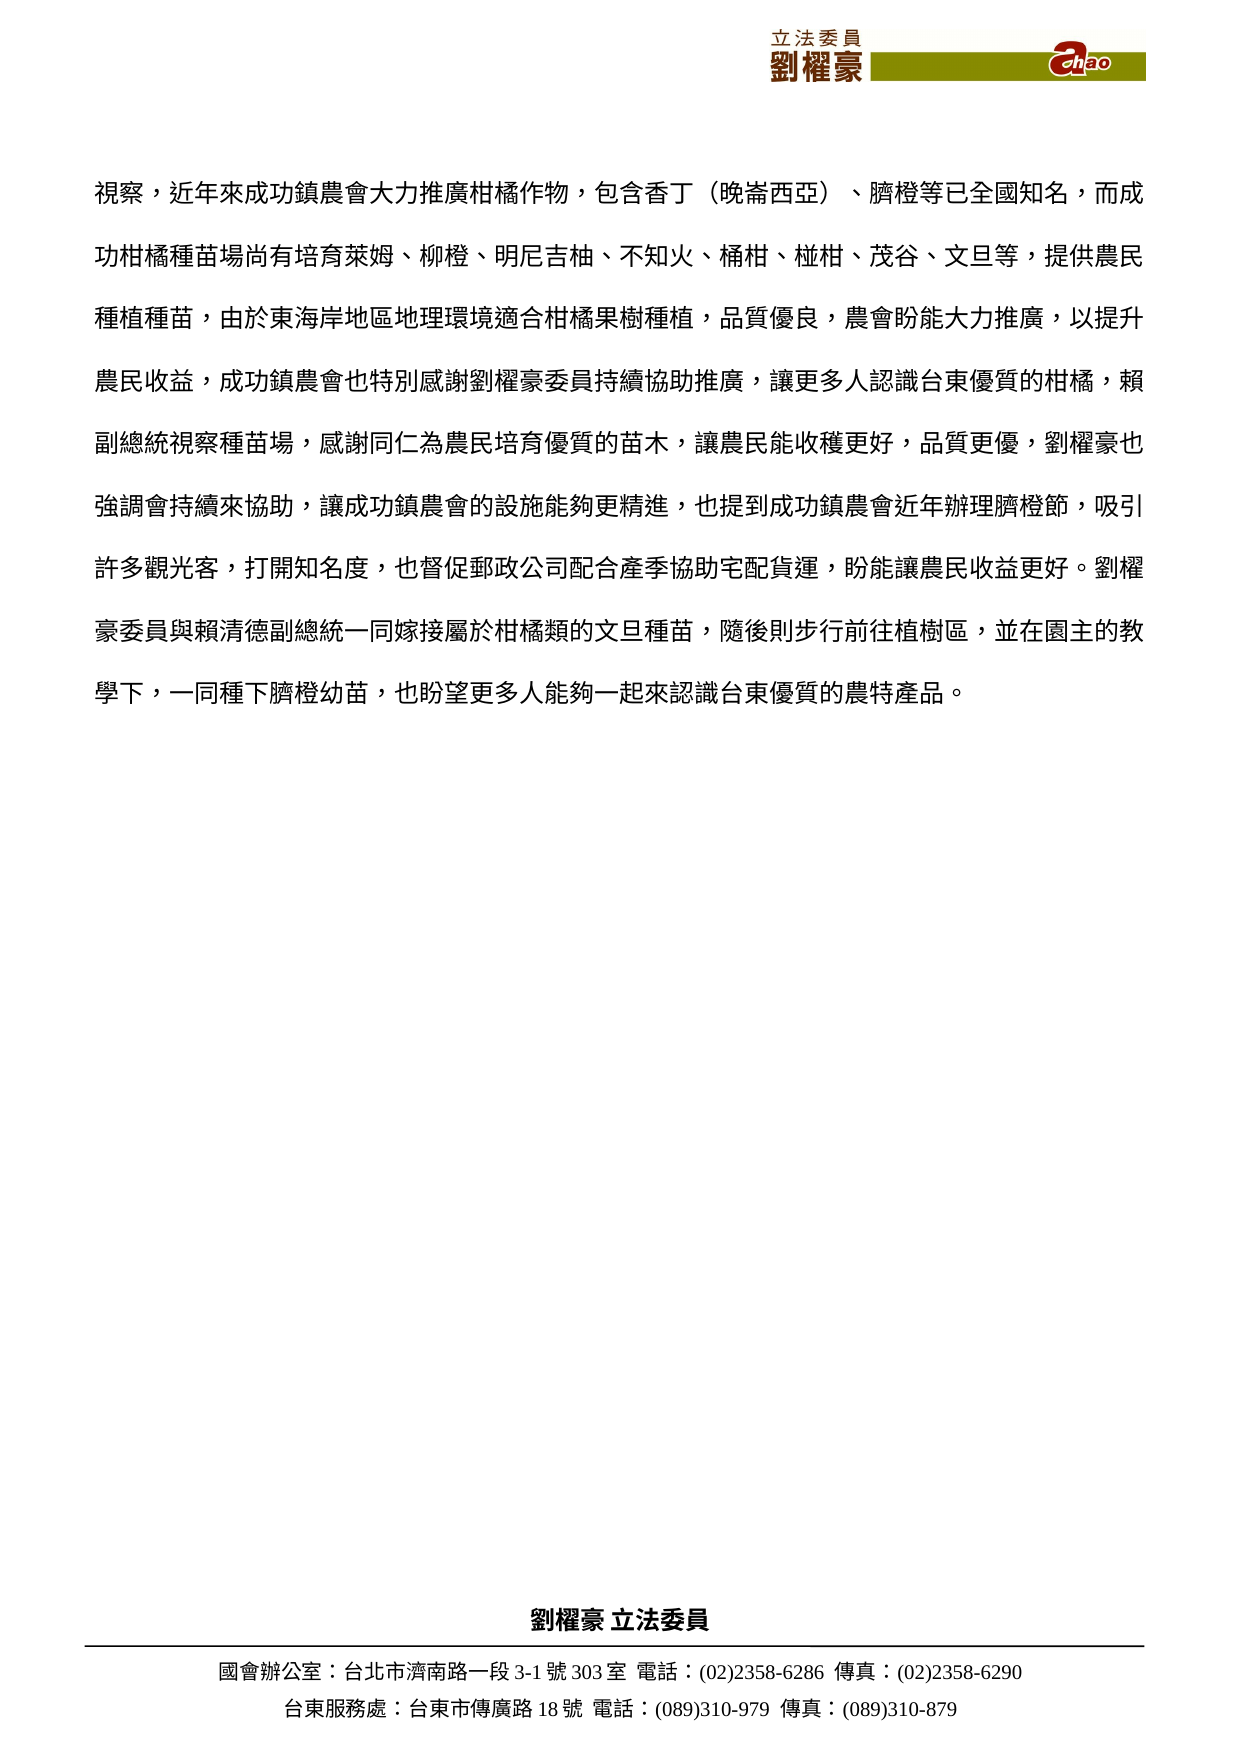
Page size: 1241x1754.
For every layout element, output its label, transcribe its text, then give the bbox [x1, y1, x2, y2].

text 視察，近年來成功鎮農會大力推廣柑橘作物，包含香丁（晚崙西亞）、臍橙等已全國知名，而成功柑橘種苗場尚有培育萊姆、柳橙、明尼吉柚、不知火、桶柑、椪柑、茂谷、文旦等，提供農民種植種苗，由於東海岸地區地理環境適合柑橘果樹種植，品質優良，農會盼能大力推廣，以提升農民收益，成功鎮農會也特別感謝劉櫂豪委員持續協助推廣，讓更多人認識台東優質的柑橘，賴副總統視察種苗場，感謝同仁為農民培育優質的苗木，讓農民能收穫更好，品質更優，劉櫂豪也強調會持續來協助，讓成功鎮農會的設施能夠更精進，也提到成功鎮農會近年辦理臍橙節，吸引許多觀光客，打開知名度，也督促郵政公司配合產季協助宅配貨運，盼能讓農民收益更好。劉櫂豪委員與賴清德副總統一同嫁接屬於柑橘類的文旦種苗，隨後則步行前往植樹區，並在園主的教學下，一同種下臍橙幼苗，也盼望更多人能夠一起來認識台東優質的農特產品。 [94, 150, 1146, 713]
